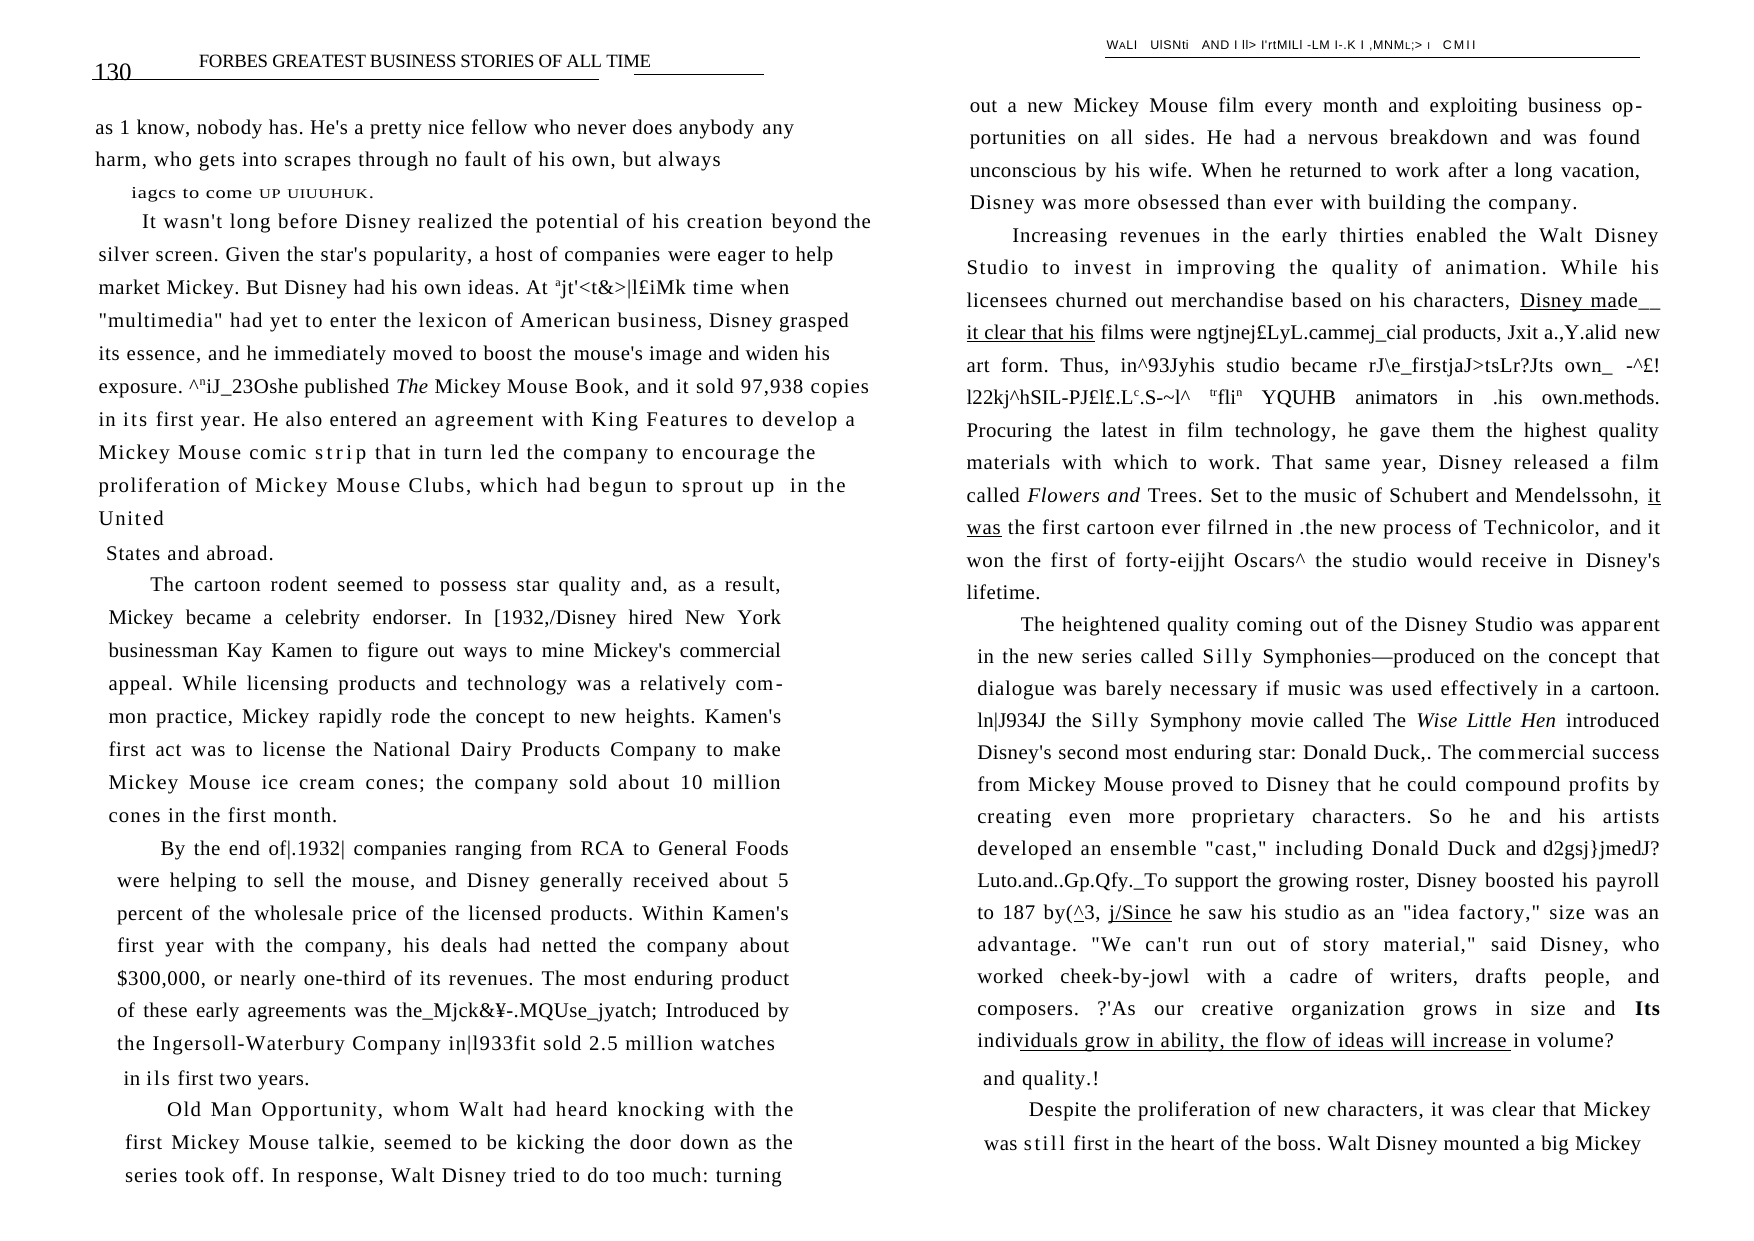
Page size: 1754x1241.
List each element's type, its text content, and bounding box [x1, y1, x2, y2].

text [94, 80, 131, 86]
text 130 [94, 57, 131, 79]
text Old Man Opportunity, whom Walt had heard knocking with the first Mickey Mouse talkie, seemed to be kicking the door down as the series took off. In response, Walt Disney tried to do too much: turning [125, 1090, 794, 1189]
text as 1 know, nobody has. He's a pretty nice fellow who never does anybody any harm, who gets into scrapes through no fault of his own, but always [95, 108, 794, 173]
text The heightened quality coming out of the Disney Studio was appar­ent in the new series called Silly Symphonies—produced on the concept that dialogue was barely necessary if music was used effectively in a cartoon. ln|J934J the Silly Symphony movie called The Wise Little Hen introduced Disney's second most enduring star: Donald Duck,. The com­mercial success from Mickey Mouse proved to Disney that he could compound profits by creating even more proprietary characters. So he and his artists developed an ensemble "cast," including Donald Duck and d2gsj}jmedJ?Luto.and..Gp.Qfy._To support the growing roster, Disney boosted his payroll to 187 by(^3, j/Since he saw his studio as an "idea factory," size was an advantage. "We can't run out of story material," said Disney, who worked cheek-by-jowl with a cadre of writers, drafts people, and composers. ?'As our creative organization grows in size and Its individuals grow in ability, the flow of ideas will increase in volume? [977, 606, 1659, 1054]
text The cartoon rodent seemed to possess star quality and, as a result, Mickey became a celebrity endorser. In [1932,/Disney hired New York businessman Kay Kamen to figure out ways to mine Mickey's commercial appeal. While licensing products and technology was a relatively com­mon practice, Mickey rapidly rode the concept to new heights. Kamen's first act was to license the National Dairy Products Company to make Mickey Mouse ice cream cones; the company sold about 10 million cones in the first month. [108, 565, 782, 829]
text FORBES GREATEST BUSINESS STORIES OF ALL TIME [199, 50, 874, 86]
text Increasing revenues in the early thirties enabled the Walt Disney Studio to invest in improving the quality of animation. While his licensees churned out merchandise based on his characters, Disney made__ it clear that his films were ngtjnej£LyL.cammej_cial products, Jxit a.,Y.alid new art form. Thus, in^93Jyhis studio became rJ\e_firstjaJ>tsLr?Jts own_ -^£!l22kj^hSIL-PJ£l£.Lc.S-~l^ trflin YQUHB animators in .his own.methods. Procuring the latest in film technology, he gave them the highest quality materials with which to work. That same year, Disney released a film called Flowers and Trees. Set to the music of Schubert and Mendelssohn, it was the first cartoon ever filrned in .the new process of Technicolor, and it won the first of forty-eijjht Oscars^ the studio would receive in Disney's lifetime. [966, 216, 1660, 606]
text Despite the proliferation of new characters, it was clear that Mickey was still first in the heart of the boss. Walt Disney mounted a big Mickey [984, 1089, 1653, 1157]
text in ils first two years. [123, 1066, 874, 1090]
text out a new Mickey Mouse film every month and exploiting business op­portunities on all sides. He had a nervous breakdown and was found unconscious by his wife. When he returned to work after a long vacation, Disney was more obsessed than ever with building the company. [969, 86, 1642, 216]
text States and abroad. [106, 541, 874, 565]
text It wasn't long before Disney realized the potential of his creation beyond the silver screen. Given the star's popularity, a host of companies were eager to help market Mickey. But Disney had his own ideas. At ajt'<t&>|l£iMk time when "multimedia" had yet to enter the lexicon of American busi­ness, Disney grasped its essence, and he immediately moved to boost the mouse's image and widen his exposure. ^niJ_23Oshe published The Mickey Mouse Book, and it sold 97,938 copies in its first year. He also entered an agreement with King Features to develop a Mickey Mouse comic strip that in turn led the company to encourage the proliferation of Mickey Mouse Clubs, which had begun to sprout up in the United [98, 202, 874, 532]
text By the end of|.1932| companies ranging from RCA to General Foods were helping to sell the mouse, and Disney generally received about 5 percent of the wholesale price of the licensed products. Within Kamen's first year with the company, his deals had netted the company about $300,000, or nearly one-third of its revenues. The most enduring product of these early agreements was the_Mjck&¥-.MQUse_jyatch; Introduced by the Ingersoll-Waterbury Company in|l933fit sold 2.5 million watches [117, 829, 790, 1057]
text iagcs to come up uiuuhuk. [131, 183, 874, 202]
text WaLI UlSNti AND I ll> I'rtMILl -LM I-.K I ,MNMl;> i CMII [1106, 37, 1660, 52]
text and quality.! [983, 1066, 1660, 1089]
